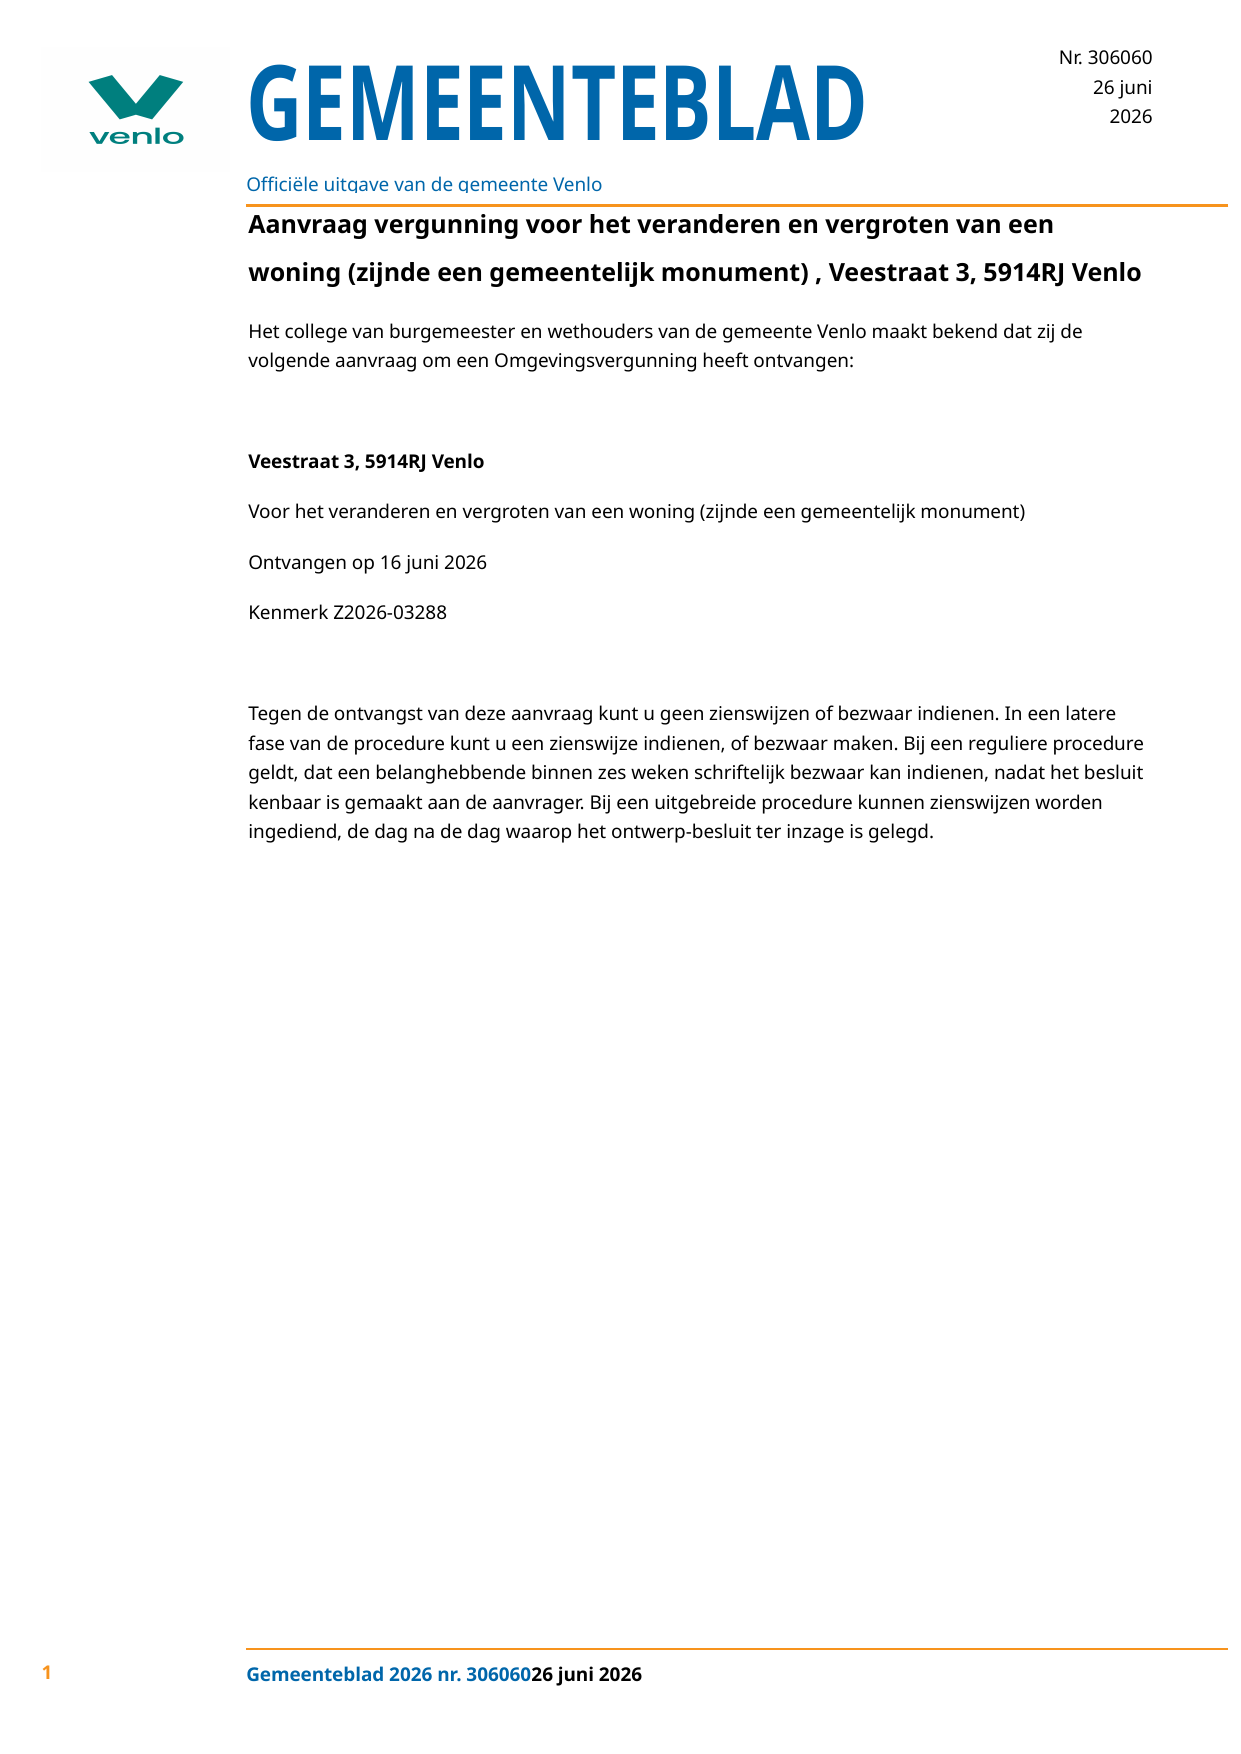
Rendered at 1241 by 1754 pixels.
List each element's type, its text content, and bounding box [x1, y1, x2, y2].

text Het college van burgemeester en wethouders van de gemeente Venlo maakt bekend dat zij de volgende aanvraag om een Omgevingsvergunning heeft ontvangen: [248, 318, 1152, 373]
text Voor het veranderen en vergroten van een woning (zijnde een gemeentelijk monument) [248, 499, 1152, 524]
text Tegen de ontvangst van deze aanvraag kunt u geen zienswijzen of bezwaar indienen. In een latere fase van de procedure kunt u een zienswijze indienen, of bezwaar maken. Bij een reguliere procedure geldt, dat een belanghebbende binnen zes weken schriftelijk bezwaar kan indienen, nadat het besluit kenbaar is gemaakt aan de aanvrager. Bij een uitgebreide procedure kunnen zienswijzen worden ingediend, de dag na de dag waarop het ontwerp-besluit ter inzage is gelegd. [248, 700, 1152, 844]
text Veestraat 3, 5914RJ Venlo [248, 448, 1152, 474]
picture [41, 47, 231, 172]
text Kenmerk Z2026-03288 [248, 599, 1152, 625]
text Aanvraag vergunning voor het veranderen en vergroten van een woning (zijnde een gemeentelijk monument) , Veestraat 3, 5914RJ Venlo [248, 207, 1152, 288]
text Ontvangen op 16 juni 2026 [248, 549, 1152, 575]
